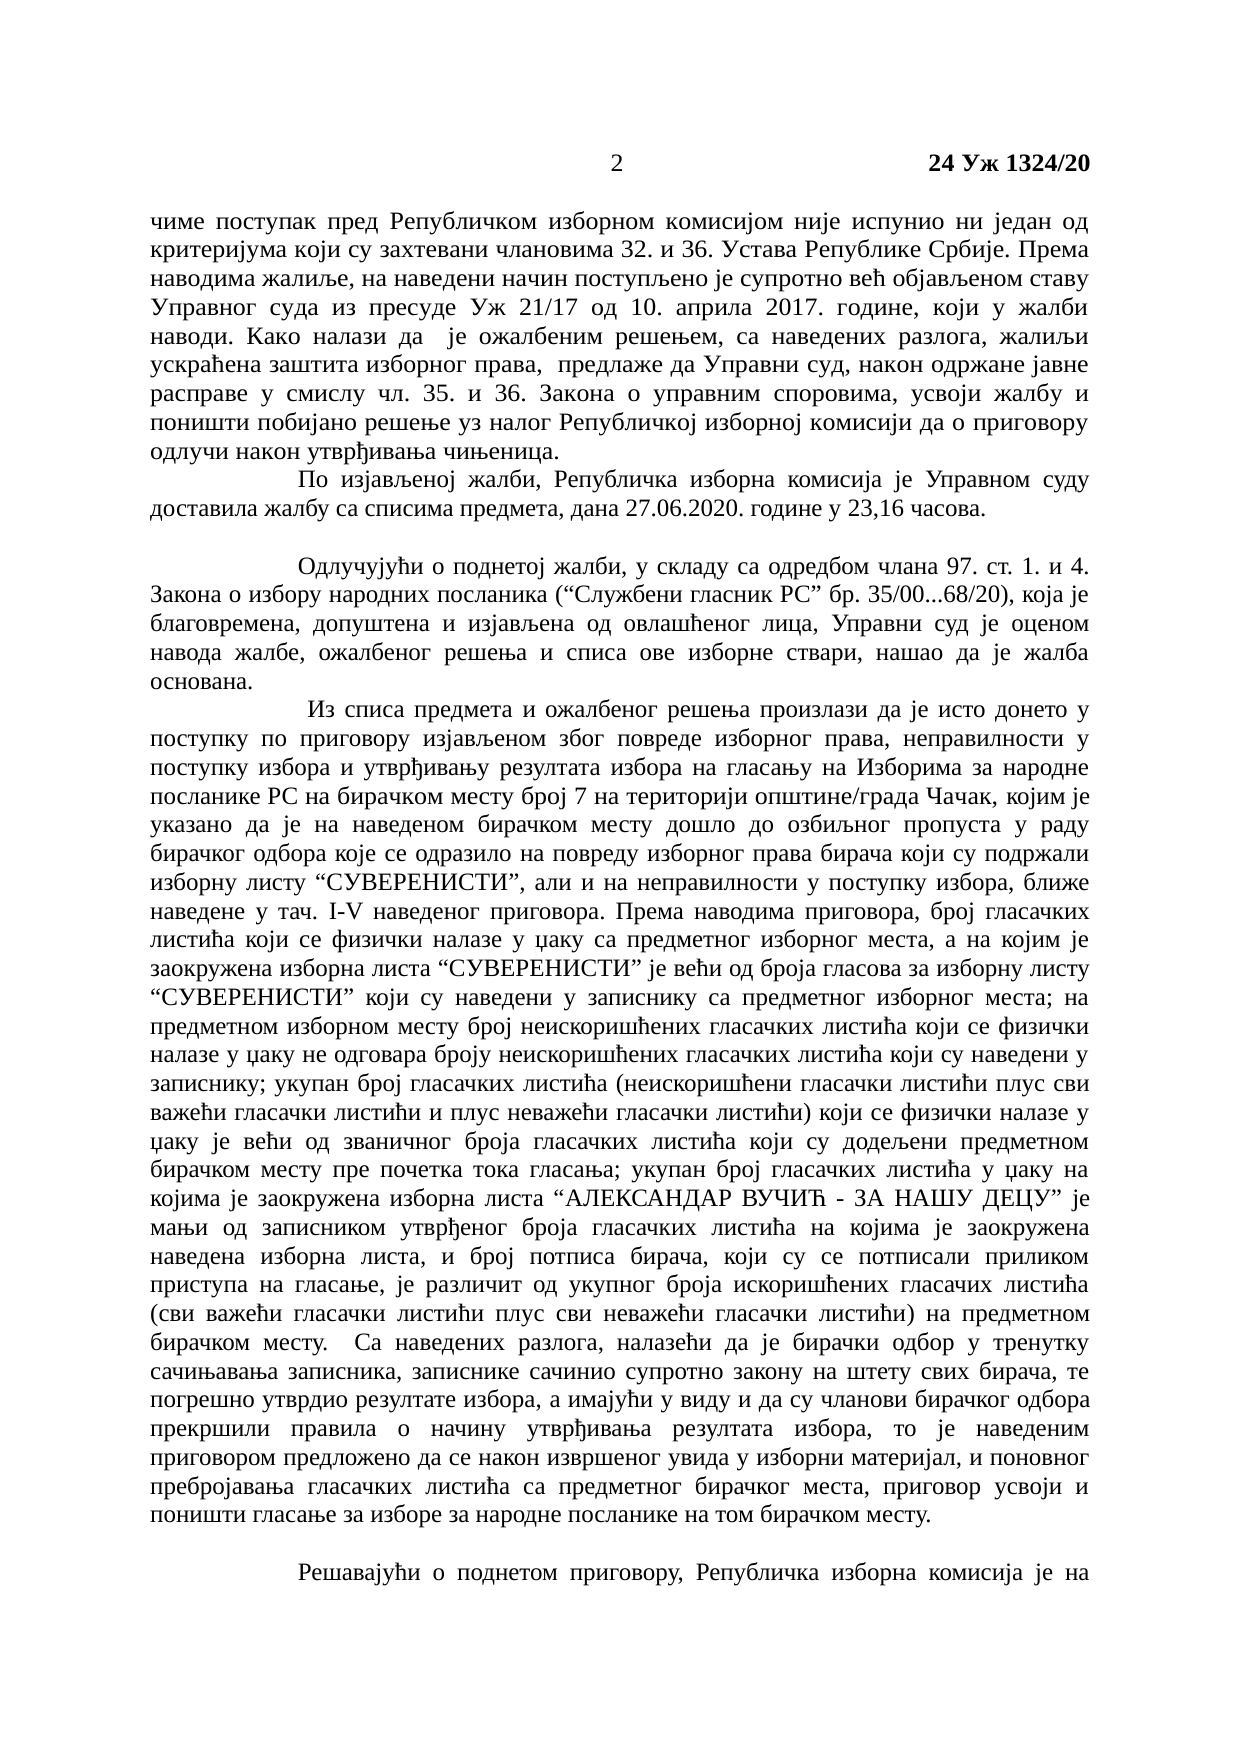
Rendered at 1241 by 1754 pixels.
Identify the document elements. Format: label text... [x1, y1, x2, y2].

text Одлучујући о поднетој жалби, у складу са одредбом члана 97. ст. 1. и 4. Закона о избору народних посланика (“Службени гласник РС” бр. 35/00...68/20), која је благовремена, допуштена и изјављена од овлашћеног лица, Управни суд је оценом навода жалбе, ожалбеног решења и списа ове изборне ствари, нашао да је жалба основана. [150, 551, 1090, 694]
text Из списа предмета и ожалбеног решења произлази да је исто донето у поступку по приговору изјављеном због повреде изборног права, неправилности у поступку избора и утврђивању резултата избора на гласању на Изборима за народне посланике РС на бирачком месту број 7 на територији општине/града Чачак, којим је указано да је на наведеном бирачком месту дошло до озбиљног пропуста у раду бирачког одбора које се одразило на повреду изборног права бирача који су подржали изборну листу “СУВЕРЕНИСТИ”, али и на неправилности у поступку избора, ближе наведене у тач. I-V наведеног приговора. Према наводима приговора, број гласачких листића који се физички налазе у џаку са предметног изборног места, а на којим је заокружена изборна листа “СУВЕРЕНИСТИ” је већи од броја гласова за изборну листу “СУВЕРЕНИСТИ” који су наведени у записнику са предметног изборног места; на предметном изборном месту број неискоришћених гласачких листића који се физички налазе у џаку не одговара броју неискоришћених гласачких листића који су наведени у записнику; укупан број гласачких листића (неискоришћени гласачки листићи плус сви важећи гласачки листићи и плус неважећи гласачки листићи) који се физички налазе у џаку је већи од званичног броја гласачких листића који су додељени предметном бирачком месту пре почетка тока гласања; укупан број гласачких листића у џаку на којима је заокружена изборна листа “АЛЕКСАНДАР ВУЧИЋ - ЗА НАШУ ДЕЦУ” је мањи од записником утврђеног броја гласачких листића на којима је заокружена наведена изборна листа, и број потписа бирача, који су се потписали приликом приступа на гласање, је различит од укупног броја искоришћених гласачих листића (сви важећи гласачки листићи плус сви неважећи гласачки листићи) на предметном бирачком месту. Са наведених разлога, налазећи да је бирачки одбор у тренутку сачињавања записника, записнике сачинио супротно закону на штету свих бирача, те погрешно утврдио резултате избора, а имајући у виду и да су чланови бирачког одбора прекршили правила о начину утврђивања резултата избора, то је наведеним приговором предложено да се након извршеног увида у изборни материјал, и поновног пребројавања гласачких листића са предметног бирачког места, приговор усвоји и поништи гласање за изборе за народне посланике на том бирачком месту. [150, 694, 1090, 1528]
text Решавајући о поднетом приговору, Републичка изборна комисија је на [150, 1557, 1090, 1586]
text чиме поступак пред Републичком изборном комисијом није испунио ни један од критеријума који су захтевани члановима 32. и 36. Устава Републике Србије. Према наводима жалиље, на наведени начин поступљено је супротно већ објављеном ставу Управног суда из пресуде Уж 21/17 од 10. априла 2017. године, који у жалби наводи. Како налази да је ожалбеним решењем, са наведених разлога, жалиљи ускраћена заштита изборног права, предлаже да Управни суд, након одржане јавне расправе у смислу чл. 35. и 36. Закона о управним споровима, усвоји жалбу и поништи побијано решење уз налог Републичкој изборној комисији да о приговору одлучи након утврђивања чињеница. [150, 206, 1090, 464]
text По изјављеној жалби, Републичка изборна комисија је Управном суду доставила жалбу са списима предмета, дана 27.06.2020. године у 23,16 часова. [150, 464, 1090, 522]
